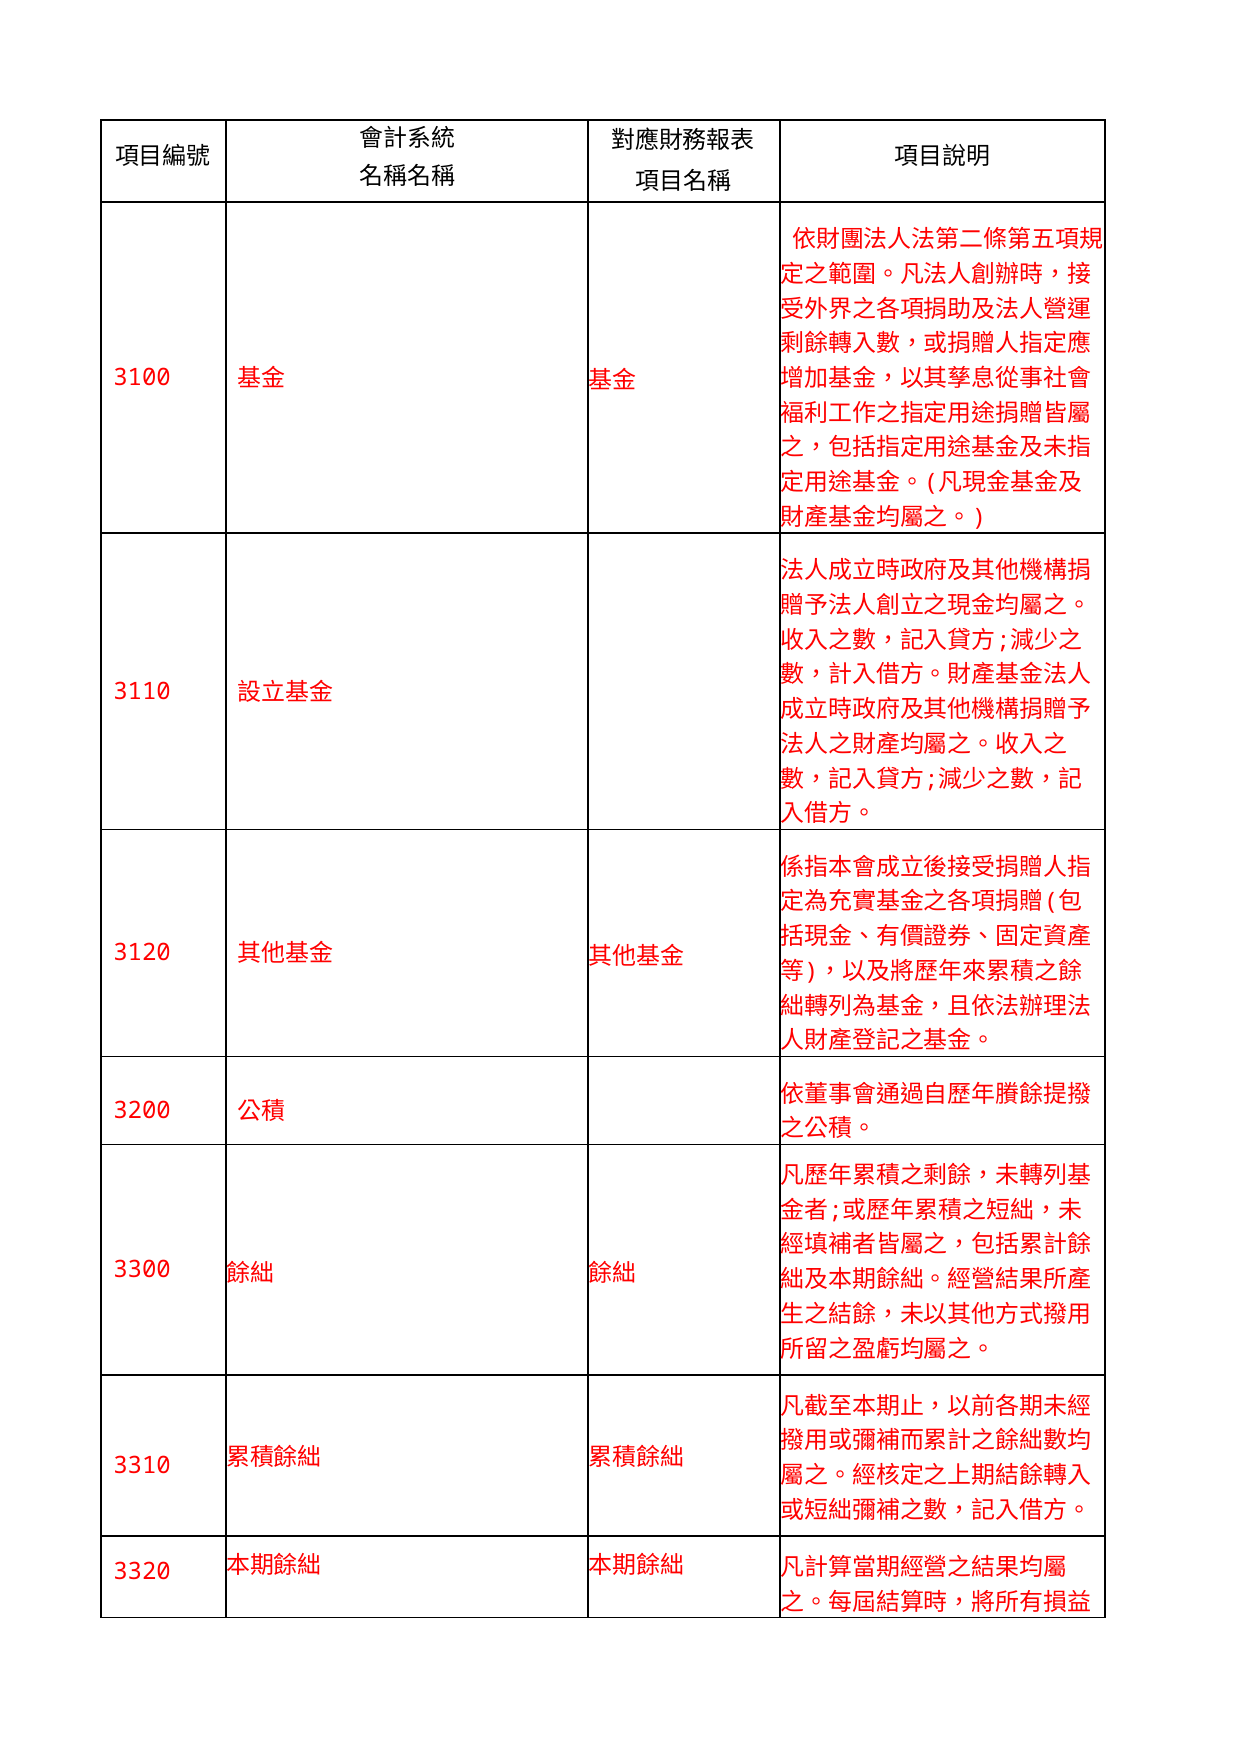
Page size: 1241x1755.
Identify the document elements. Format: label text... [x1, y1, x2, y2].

table_cell 其他基金 [589, 830, 779, 1056]
table_cell 餘絀 [227, 1145, 587, 1374]
table_header 對應財務報表項目名稱 [589, 121, 779, 201]
table_cell 3300 [102, 1145, 225, 1374]
table_cell 係指本會成立後接受捐贈人指定為充實基金之各項捐贈(包括現金、有價證券、固定資產等)，以及將歷年來累積之餘絀轉列為基金，且依法辦理法人財產登記之基金。 [781, 830, 1104, 1056]
table_cell 本期餘絀 [227, 1537, 587, 1547]
table_cell 公積 [227, 1057, 587, 1144]
table_cell 依財團法人法第二條第五項規定之範圍。凡法人創辦時，接受外界之各項捐助及法人營運剩餘轉入數，或捐贈人指定應增加基金，以其孳息從事社會褔利工作之指定用途捐贈皆屬之，包括指定用途基金及未指定用途基金。(凡現金基金及財產基金均屬之。) [781, 203, 1104, 532]
table_cell 累積餘絀 [227, 1472, 587, 1535]
table_cell 基金 [589, 203, 779, 532]
table_cell [589, 534, 779, 829]
table_cell 累積餘絀 [589, 1472, 779, 1535]
table_header 會計系統名稱名稱 [227, 121, 587, 201]
table_cell 凡歷年累積之剩餘，未轉列基金者;或歷年累積之短絀，未經填補者皆屬之，包括累計餘絀及本期餘絀。經營結果所產生之結餘，未以其他方式撥用所留之盈虧均屬之。 [781, 1145, 1104, 1156]
table_cell 凡計算當期經營之結果均屬之。每屆結算時，將所有損益科目結轉，以為餘絀之計算。所有收入科目餘額，記入貸方;所有支出科目之餘額，記入借方。 [781, 1537, 1104, 1547]
table_cell 凡截至本期止，以前各期未經撥用或彌補而累計之餘絀數均屬之。經核定之上期結餘轉入或短絀彌補之數，記入借方。 [781, 1376, 1104, 1386]
table_cell 凡截至本期止，以前各期未經撥用或彌補而累計之餘絀數均屬之。經核定之上期結餘轉入或短絀彌補之數，記入借方。 [781, 1525, 1104, 1535]
table_header 項目編號 [102, 121, 225, 201]
table_cell 法人成立時政府及其他機構捐贈予法人創立之現金均屬之。收入之數，記入貸方;減少之數，計入借方。財產基金法人成立時政府及其他機構捐贈予法人之財產均屬之。收入之數，記入貸方;減少之數，記入借方。 [781, 534, 1104, 829]
table_cell 3100 [102, 203, 225, 532]
table_cell 累積餘絀 [589, 1376, 779, 1439]
table_cell 累積餘絀 [227, 1376, 587, 1439]
table_cell 設立基金 [227, 534, 587, 829]
table_cell 依董事會通過自歷年賸餘提撥之公積。 [781, 1057, 1104, 1144]
table_cell 3110 [102, 534, 225, 829]
table_cell 3320 [102, 1537, 225, 1617]
table_cell 本期餘絀 [589, 1537, 779, 1547]
table_cell 凡歷年累積之剩餘，未轉列基金者;或歷年累積之短絀，未經填補者皆屬之，包括累計餘絀及本期餘絀。經營結果所產生之結餘，未以其他方式撥用所留之盈虧均屬之。 [781, 1364, 1104, 1374]
table_cell [589, 1057, 779, 1144]
table_cell 其他基金 [227, 830, 587, 1056]
table_header 項目說明 [781, 121, 1104, 201]
table_cell 餘絀 [589, 1145, 779, 1374]
table_cell 基金 [227, 203, 587, 532]
table_cell 本期餘絀 [227, 1580, 587, 1617]
table_cell 3200 [102, 1057, 225, 1144]
table_cell 3120 [102, 830, 225, 1056]
table_cell 3310 [102, 1376, 225, 1535]
table_cell 本期餘絀 [589, 1580, 779, 1617]
